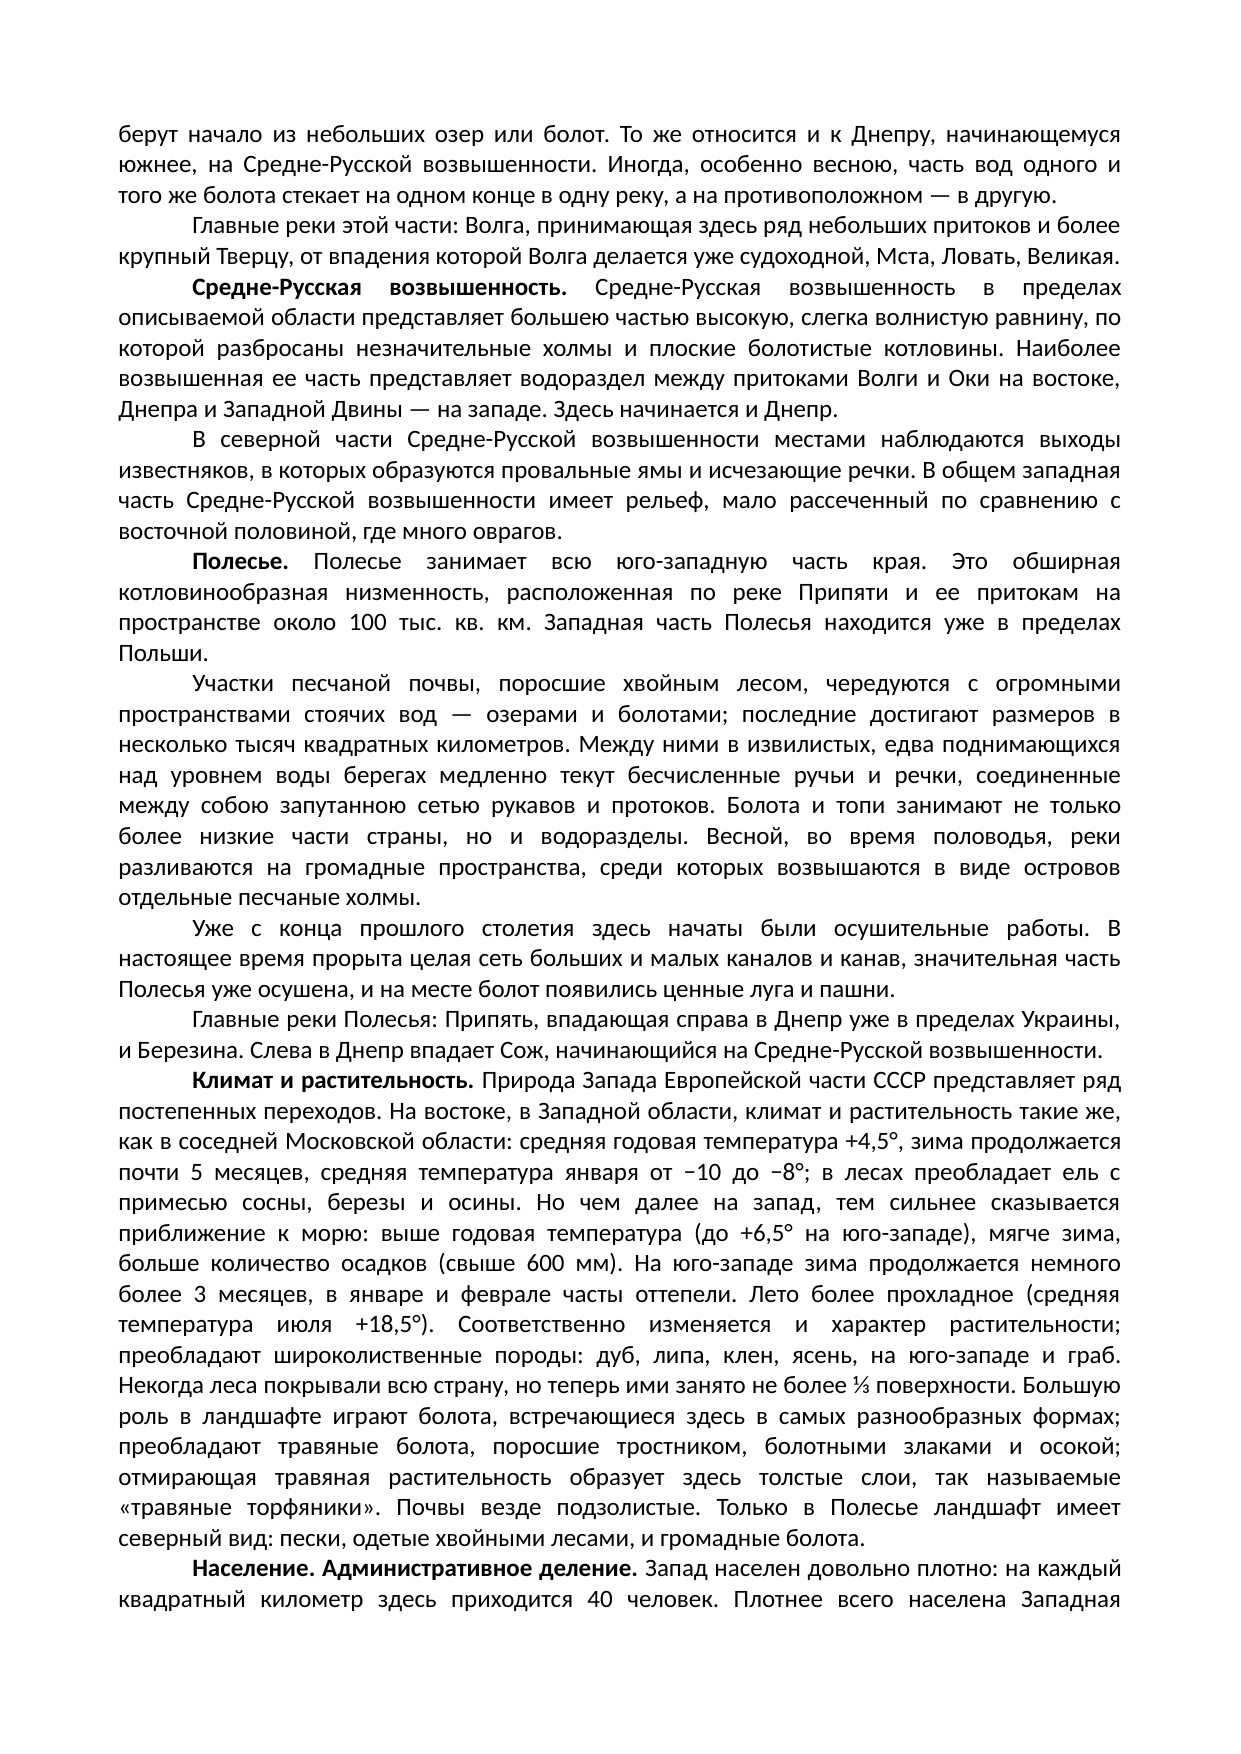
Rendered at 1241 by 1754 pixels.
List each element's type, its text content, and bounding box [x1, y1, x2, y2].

text Участки песчаной почвы, поросшие хвойным лесом, чередуются с огромными пространствами стоячих вод — озерами и болотами; последние достигают размеров в несколько тысяч квадратных километров. Между ними в извилистых, едва поднимающихся над уровнем воды берегах медленно текут бесчисленные ручьи и речки, соединенные между собою запутанною сетью рукавов и протоков. Болота и топи занимают не только более низкие части страны, но и водоразделы. Весной, во время половодья, реки разливаются на громадные пространства, среди которых возвышаются в виде островов отдельные песчаные холмы. [118, 667, 1122, 912]
text Население. Административное деление. Запад населен довольно плотно: на каждый квадратный километр здесь приходится 40 человек. Плотнее всего населена Западная [118, 1553, 1122, 1614]
text Главные реки этой части: Волга, принимающая здесь ряд небольших притоков и более крупный Тверцу, от впадения которой Волга делается уже судоходной, Мста, Ловать, Великая. [118, 210, 1122, 271]
text берут начало из небольших озер или болот. То же относится и к Днепру, начинающемуся южнее, на Средне-Русской возвышенности. Иногда, особенно весною, часть вод одного и того же болота стекает на одном конце в одну реку, а на противоположном — в другую. [118, 118, 1122, 210]
text Климат и растительность. Природа Запада Европейской части СССР представляет ряд постепенных переходов. На востоке, в Западной области, климат и растительность такие же, как в соседней Московской области: средняя годовая температура +4,5°, зима продолжается почти 5 месяцев, средняя температура января от −10 до −8°; в лесах преобладает ель с примесью сосны, березы и осины. Но чем далее на запад, тем сильнее сказывается приближение к морю: выше годовая температура (до +6,5° на юго-западе), мягче зима, больше количество осадков (свыше 600 мм). На юго-западе зима продолжается немного более 3 месяцев, в январе и феврале часты оттепели. Лето более прохладное (средняя температура июля +18,5°). Соответственно изменяется и характер растительности; преобладают широколиственные породы: дуб, липа, клен, ясень, на юго-западе и граб. Некогда леса покрывали всю страну, но теперь ими занято не более ⅓ поверхности. Большую роль в ландшафте играют болота, встречающиеся здесь в самых разнообразных формах; преобладают травяные болота, поросшие тростником, болотными злаками и осокой; отмирающая травяная растительность образует здесь толстые слои, так называемые «травяные торфяники». Почвы везде подзолистые. Только в Полесье ландшафт имеет северный вид: пески, одетые хвойными лесами, и громадные болота. [118, 1064, 1122, 1553]
text Главные реки Полесья: Припять, впадающая справа в Днепр уже в пределах Украины, и Березина. Слева в Днепр впадает Сож, начинающийся на Средне-Русской возвышенности. [118, 1003, 1122, 1064]
text Полесье. Полесье занимает всю юго-западную часть края. Это обширная котловинообразная низменность, расположенная по реке Припяти и ее притокам на пространстве около 100 тыс. кв. км. Западная часть Полесья находится уже в пределах Польши. [118, 545, 1122, 667]
text В северной части Средне-Русской возвышенности местами наблюдаются выходы известняков, в которых образуются провальные ямы и исчезающие речки. В общем западная часть Средне-Русской возвышенности имеет рельеф, мало рассеченный по сравнению с восточной половиной, где много оврагов. [118, 423, 1122, 545]
text Средне-Русская возвышенность. Средне-Русская возвышенность в пределах описываемой области представляет большею частью высокую, слегка волнистую равнину, по которой разбросаны незначительные холмы и плоские болотистые котловины. Наиболее возвышенная ее часть представляет водораздел между притоками Волги и Оки на востоке, Днепра и Западной Двины — на западе. Здесь начинается и Днепр. [118, 271, 1122, 423]
text Уже с конца прошлого столетия здесь начаты были осушительные работы. В настоящее время прорыта целая сеть больших и малых каналов и канав, значительная часть Полесья уже осушена, и на месте болот появились ценные луга и пашни. [118, 912, 1122, 1003]
